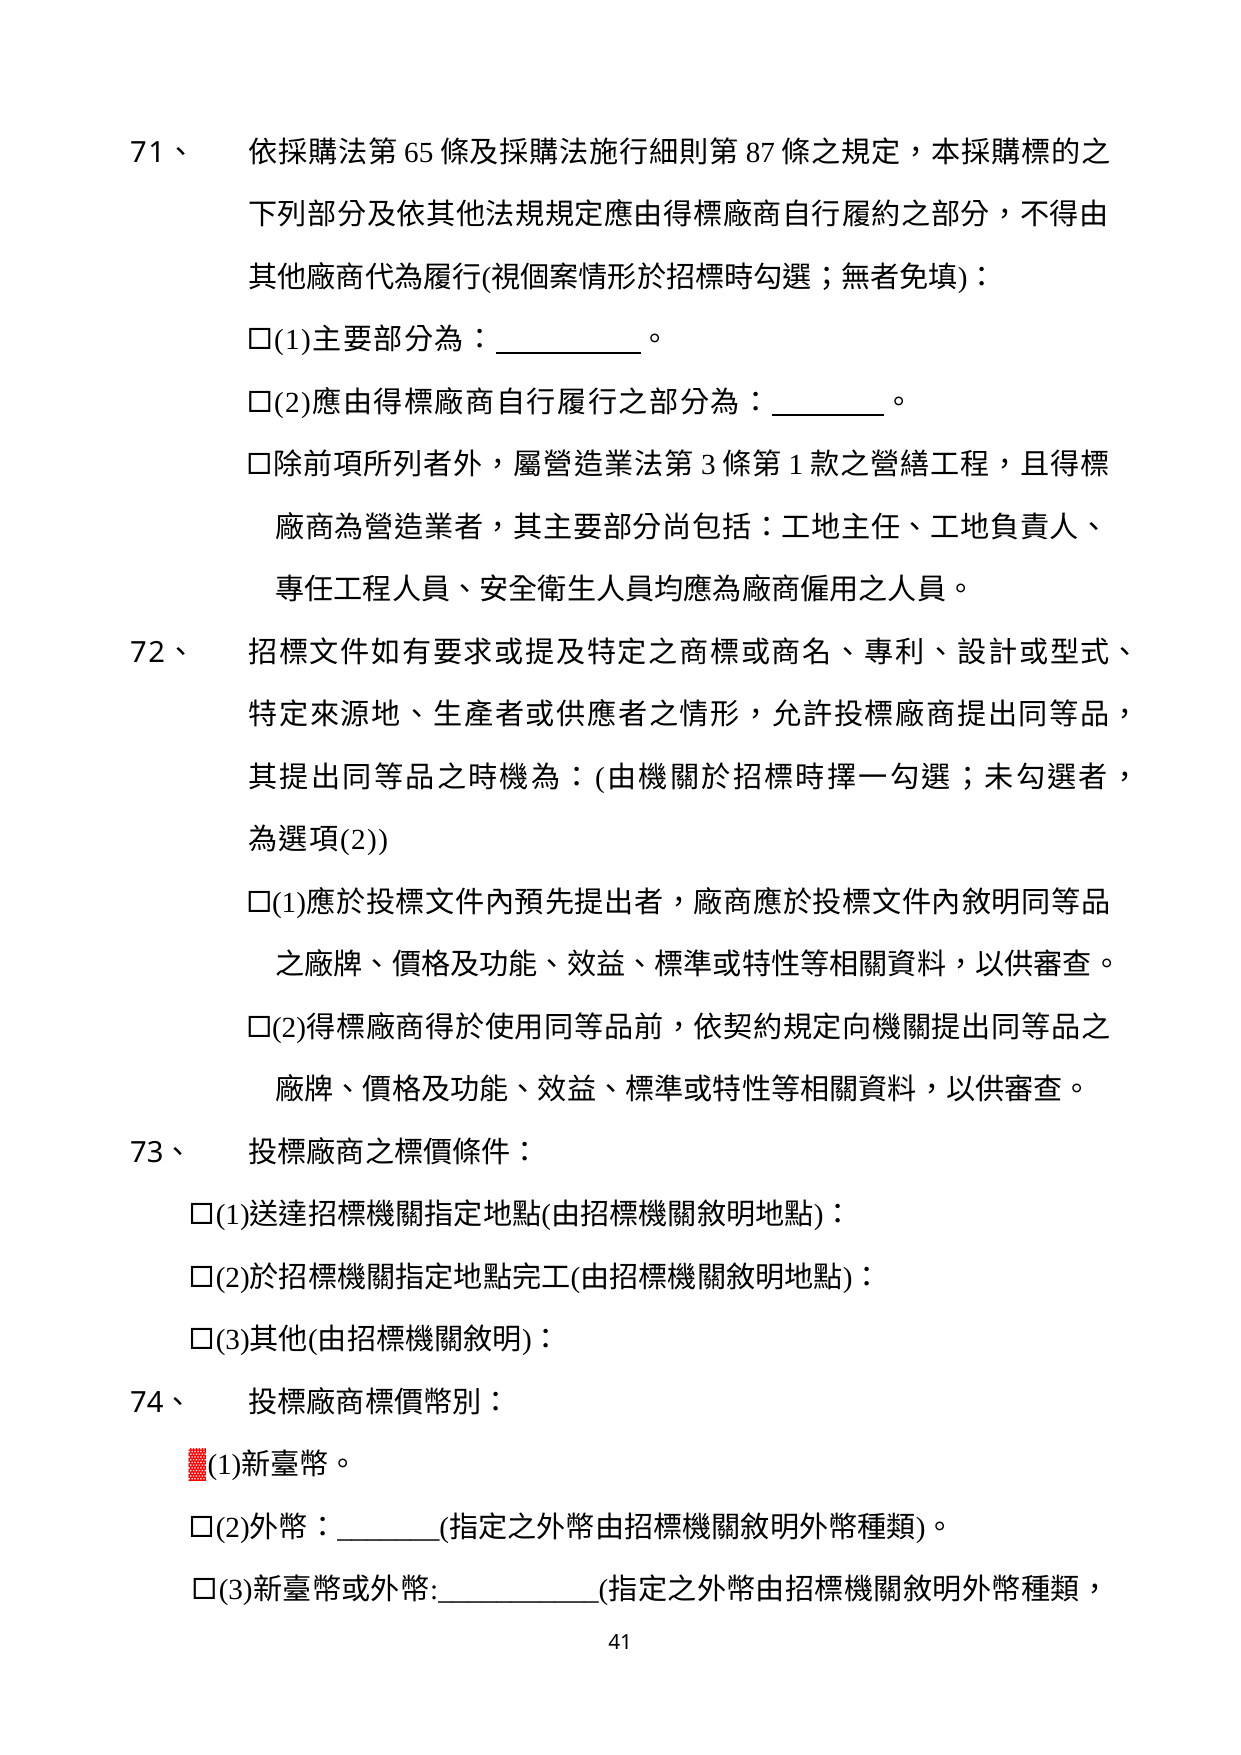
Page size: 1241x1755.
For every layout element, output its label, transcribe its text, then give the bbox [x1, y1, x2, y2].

text 除前項所列者外，屬營造業法第3條第1款之營繕工程，且得標廠商為營造業者，其主要部分尚包括：工地主任、工地負責人、專任工程人員、安全衛生人員均應為廠商僱用之人員。 [246, 420, 1110, 608]
text ▓(1)新臺幣。 [130, 1420, 1110, 1483]
text (1)送達招標機關指定地點(由招標機關敘明地點)： [130, 1170, 1110, 1233]
list 依採購法第65條及採購法施行細則第87條之規定，本採購標的之下列部分及依其他法規規定應由得標廠商自行履約之部分，不得由其他廠商代為履行(視個案情形於招標時勾選；無者免填)： [130, 108, 1110, 295]
text (2)於招標機關指定地點完工(由招標機關敘明地點)： [130, 1233, 1110, 1295]
text (1)應於投標文件內預先提出者，廠商應於投標文件內敘明同等品之廠牌、價格及功能、效益、標準或特性等相關資料，以供審查。 [246, 858, 1110, 983]
text (2)應由得標廠商自行履行之部分為： 。 [130, 358, 1110, 420]
text (2)得標廠商得於使用同等品前，依契約規定向機關提出同等品之廠牌、價格及功能、效益、標準或特性等相關資料，以供審查。 [246, 983, 1110, 1108]
list 招標文件如有要求或提及特定之商標或商名、專利、設計或型式、特定來源地、生產者或供應者之情形，允許投標廠商提出同等品，其提出同等品之時機為：(由機關於招標時擇一勾選；未勾選者，為選項(2)) [130, 608, 1110, 858]
list 投標廠商標價幣別： [130, 1358, 1110, 1420]
text (1)主要部分為： 。 [130, 295, 1110, 358]
text (3)其他(由招標機關敘明)： [130, 1295, 1110, 1358]
text (2)外幣：_______(指定之外幣由招標機關敘明外幣種類)。 [130, 1483, 1110, 1545]
list 投標廠商之標價條件： [130, 1108, 1110, 1170]
text (3)新臺幣或外幣:___________(指定之外幣由招標機關敘明外幣種類， [130, 1545, 1110, 1608]
